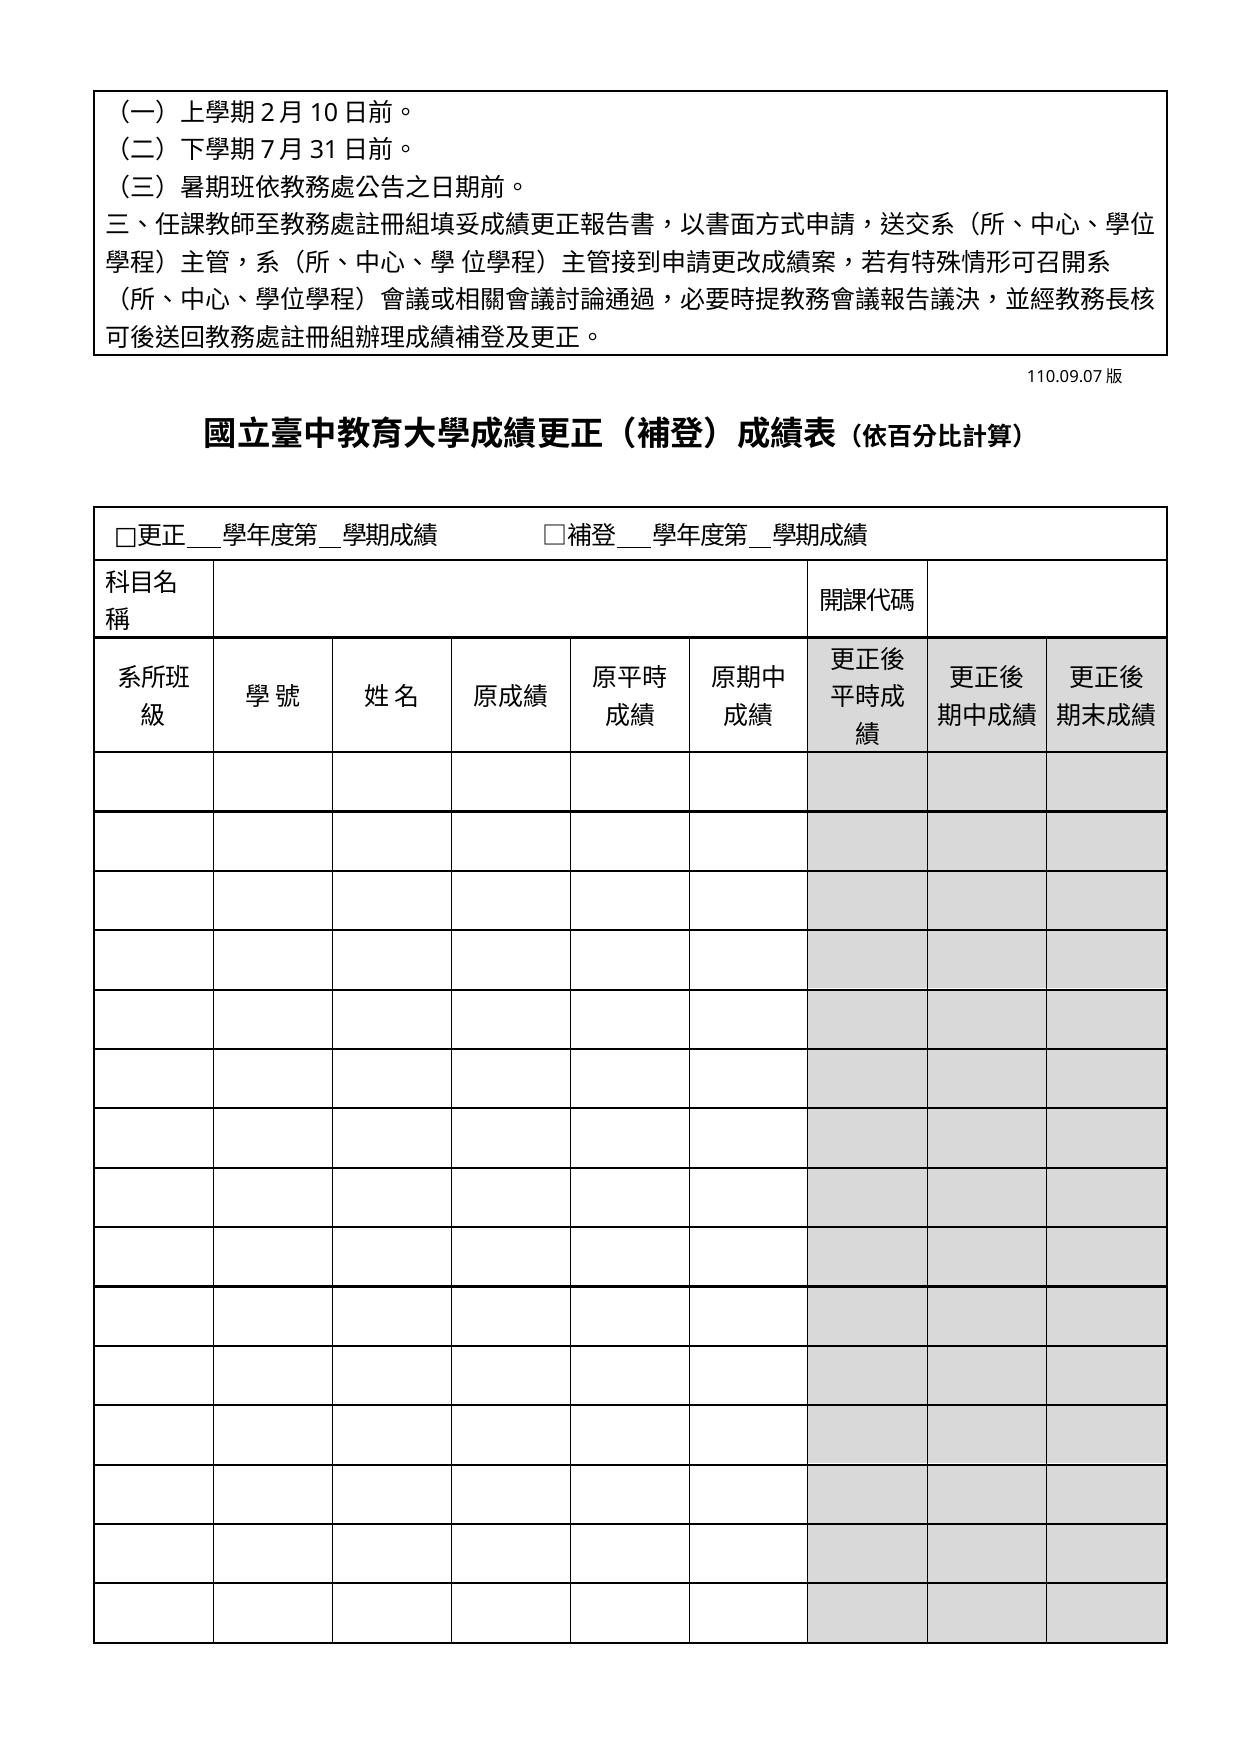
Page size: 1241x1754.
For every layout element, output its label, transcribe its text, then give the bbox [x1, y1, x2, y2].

table_cell [333, 1288, 451, 1345]
table_cell [571, 1228, 689, 1285]
table_cell [690, 872, 807, 929]
table_cell [95, 1406, 213, 1463]
table_cell [1047, 1169, 1166, 1226]
table_cell [808, 1347, 927, 1404]
table_cell [1047, 991, 1166, 1048]
table_cell [928, 1466, 1046, 1523]
table_header □更正 學年度第 學期成績 □補登 學年度第 學期成績 [95, 508, 1166, 559]
table_cell [690, 1584, 807, 1642]
table_cell [1047, 1288, 1166, 1345]
table_cell [95, 813, 213, 870]
table_cell [214, 1228, 332, 1285]
table_cell 原成績 [452, 639, 570, 751]
table_cell [690, 753, 807, 810]
table_cell [1047, 1466, 1166, 1523]
table_cell 學 號 [214, 639, 332, 751]
table_cell [214, 1109, 332, 1167]
table_cell [928, 561, 1166, 636]
table_cell [95, 1466, 213, 1523]
table_cell [1047, 1109, 1166, 1167]
table_cell [1047, 1406, 1166, 1463]
table_cell [808, 1584, 927, 1642]
table_cell [808, 1406, 927, 1463]
table_cell [214, 813, 332, 870]
table_cell [452, 1050, 570, 1107]
table_cell [214, 1584, 332, 1642]
table_cell [690, 813, 807, 870]
table_cell [808, 1525, 927, 1582]
table_cell [333, 1584, 451, 1642]
text 110.09.07版 [118, 356, 1122, 394]
table_cell [214, 872, 332, 929]
table_cell [452, 1466, 570, 1523]
table_cell [452, 1169, 570, 1226]
table_cell [452, 1109, 570, 1167]
table_cell [333, 1406, 451, 1463]
table_cell [928, 1584, 1046, 1642]
table_cell [95, 872, 213, 929]
table_cell [333, 872, 451, 929]
table_cell [1047, 1228, 1166, 1285]
table_cell [333, 1228, 451, 1285]
table_cell [1047, 931, 1166, 988]
table_cell 更正後 平時成績 [808, 639, 927, 751]
table_cell [690, 1050, 807, 1107]
table_cell [95, 1347, 213, 1404]
table_cell [690, 1288, 807, 1345]
table_cell [333, 1525, 451, 1582]
table_cell 科目名稱 [95, 561, 213, 636]
table_cell [333, 1109, 451, 1167]
table_cell [928, 1406, 1046, 1463]
table_cell [571, 1109, 689, 1167]
table_cell [1047, 813, 1166, 870]
table_cell [928, 1050, 1046, 1107]
table_cell [1047, 872, 1166, 929]
table_cell 原期中 成績 [690, 639, 807, 751]
table_cell [214, 1169, 332, 1226]
table_cell [452, 1525, 570, 1582]
table_cell [214, 1406, 332, 1463]
table_cell [452, 1406, 570, 1463]
table_cell [214, 1288, 332, 1345]
table_cell [333, 991, 451, 1048]
table_cell [571, 813, 689, 870]
table_cell [95, 1525, 213, 1582]
table_cell [571, 1169, 689, 1226]
table_cell [808, 1050, 927, 1107]
table_cell [928, 1347, 1046, 1404]
table_cell [95, 931, 213, 988]
table_cell [214, 753, 332, 810]
table_cell 原平時 成績 [571, 639, 689, 751]
table_cell [95, 1288, 213, 1345]
table_cell [214, 1050, 332, 1107]
table_cell [928, 1109, 1046, 1167]
table_cell 開課代碼 [808, 561, 927, 636]
table_cell [95, 991, 213, 1048]
table_cell [808, 753, 927, 810]
table_cell [95, 1584, 213, 1642]
table_cell [808, 1288, 927, 1345]
table_cell [928, 1288, 1046, 1345]
table_cell [452, 753, 570, 810]
table_cell [214, 991, 332, 1048]
table_cell [690, 1228, 807, 1285]
table_cell [571, 872, 689, 929]
table_cell [928, 1169, 1046, 1226]
table_cell [808, 1466, 927, 1523]
table_cell [690, 1525, 807, 1582]
table_cell [808, 872, 927, 929]
table_cell [452, 813, 570, 870]
table_cell [1047, 753, 1166, 810]
table_cell [452, 1347, 570, 1404]
table_cell [571, 1525, 689, 1582]
table_cell [452, 1584, 570, 1642]
table_cell [808, 1228, 927, 1285]
table_cell [452, 1228, 570, 1285]
table_cell [333, 931, 451, 988]
table_cell [333, 753, 451, 810]
table_cell [928, 1525, 1046, 1582]
table_cell 更正後 期中成績 [928, 639, 1046, 751]
table_cell [333, 1466, 451, 1523]
table_cell [571, 1466, 689, 1523]
table_cell 系所班級 [95, 639, 213, 751]
table_cell （一）上學期2月10日前。 （二）下學期7月31日前。 （三）暑期班依教務處公告之日期前。 三、任課教師至教務處註冊組填妥成績更正報告書，以書面方式申請，送交系（所、中心、學位學程）主管，系（所、中心、學 位學程）主管接到申請更改成績案，若有特殊情形可召開系（所、中心、學位學程）會議或相關會議討論通過，必要時提教務會議報告議決，並經教務長核可後送回教務處註冊組辦理成績補登及更正。 [95, 92, 1166, 354]
table_cell [928, 753, 1046, 810]
table_cell [214, 1466, 332, 1523]
text 國立臺中教育大學成績更正（補登）成績表（依百分比計算） [118, 394, 1122, 469]
table_cell [808, 931, 927, 988]
table_cell [214, 561, 807, 636]
table_cell [808, 1109, 927, 1167]
table_cell [452, 1288, 570, 1345]
table_cell [808, 991, 927, 1048]
table_cell [1047, 1050, 1166, 1107]
table_cell [95, 1109, 213, 1167]
table_cell [1047, 1347, 1166, 1404]
table_cell [690, 991, 807, 1048]
table_cell [808, 1169, 927, 1226]
table_cell [452, 991, 570, 1048]
table_cell [214, 1525, 332, 1582]
table_cell [571, 1347, 689, 1404]
table_cell [571, 1584, 689, 1642]
table_cell [333, 1169, 451, 1226]
table_cell [928, 931, 1046, 988]
table_cell [95, 753, 213, 810]
table_cell [333, 1347, 451, 1404]
table_cell 姓 名 [333, 639, 451, 751]
table_cell [690, 1406, 807, 1463]
table_cell [214, 1347, 332, 1404]
table_cell [214, 931, 332, 988]
table_cell [690, 1347, 807, 1404]
table_cell [1047, 1525, 1166, 1582]
table_cell [571, 753, 689, 810]
table_cell [333, 1050, 451, 1107]
table_cell [95, 1228, 213, 1285]
table_cell [95, 1169, 213, 1226]
table_cell [452, 931, 570, 988]
table_cell [928, 813, 1046, 870]
table_cell [95, 1050, 213, 1107]
table_cell [928, 991, 1046, 1048]
table_cell [571, 1288, 689, 1345]
table_cell [571, 931, 689, 988]
table_cell [690, 1466, 807, 1523]
table_cell [571, 1406, 689, 1463]
table_cell [690, 1109, 807, 1167]
table_cell [333, 813, 451, 870]
table_cell [928, 872, 1046, 929]
table_cell [928, 1228, 1046, 1285]
table_cell [571, 991, 689, 1048]
table_cell [808, 813, 927, 870]
table_cell [1047, 1584, 1166, 1642]
table_cell [571, 1050, 689, 1107]
table_cell [452, 872, 570, 929]
table_cell [690, 1169, 807, 1226]
table_cell [690, 931, 807, 988]
table_cell 更正後 期末成績 [1047, 639, 1166, 751]
